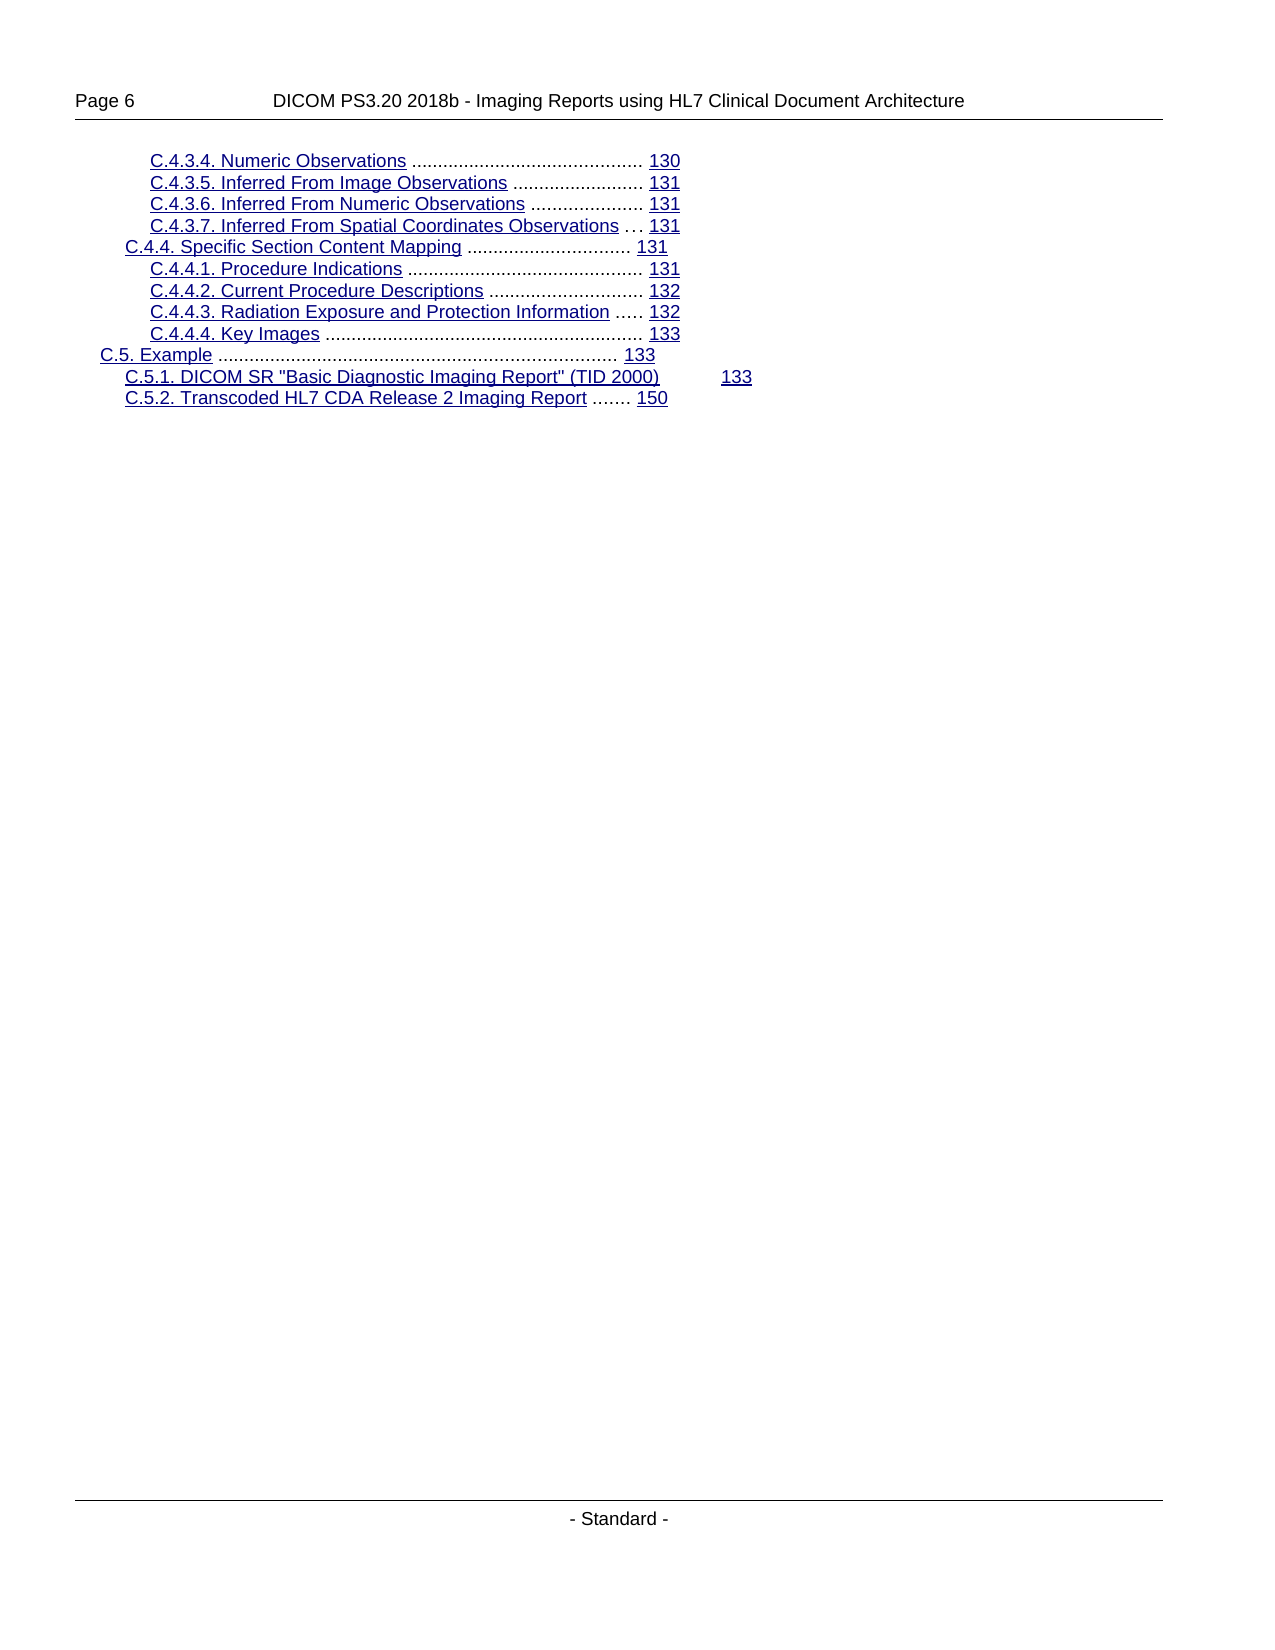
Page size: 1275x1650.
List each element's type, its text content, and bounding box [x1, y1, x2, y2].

text C.4.4.2. Current Procedure Descriptions 0 [150, 279, 1137, 301]
text C.5. Example 0 [100, 344, 1137, 366]
text C.5.1. DICOM SR "Basic Diagnostic Imaging Report" (TID 2000) 0 [125, 366, 1137, 387]
text C.5.2. Transcoded HL7 CDA Release 2 Imaging Report 0 [125, 387, 1137, 409]
text C.4.3.5. Inferred From Image Observations 0 [150, 172, 1137, 193]
text C.4.3.6. Inferred From Numeric Observations 0 [150, 193, 1137, 215]
text C.4.4.4. Key Images 0 [150, 322, 1137, 344]
text C.4.4.1. Procedure Indications 0 [150, 258, 1137, 279]
text C.4.4.3. Radiation Exposure and Protection Information 0 [150, 301, 1137, 322]
text C.4.4. Specific Section Content Mapping 0 [125, 236, 1137, 258]
text C.4.3.4. Numeric Observations 0 [150, 150, 1137, 172]
text C.4.3.7. Inferred From Spatial Coordinates Observations 0 [150, 215, 1137, 236]
